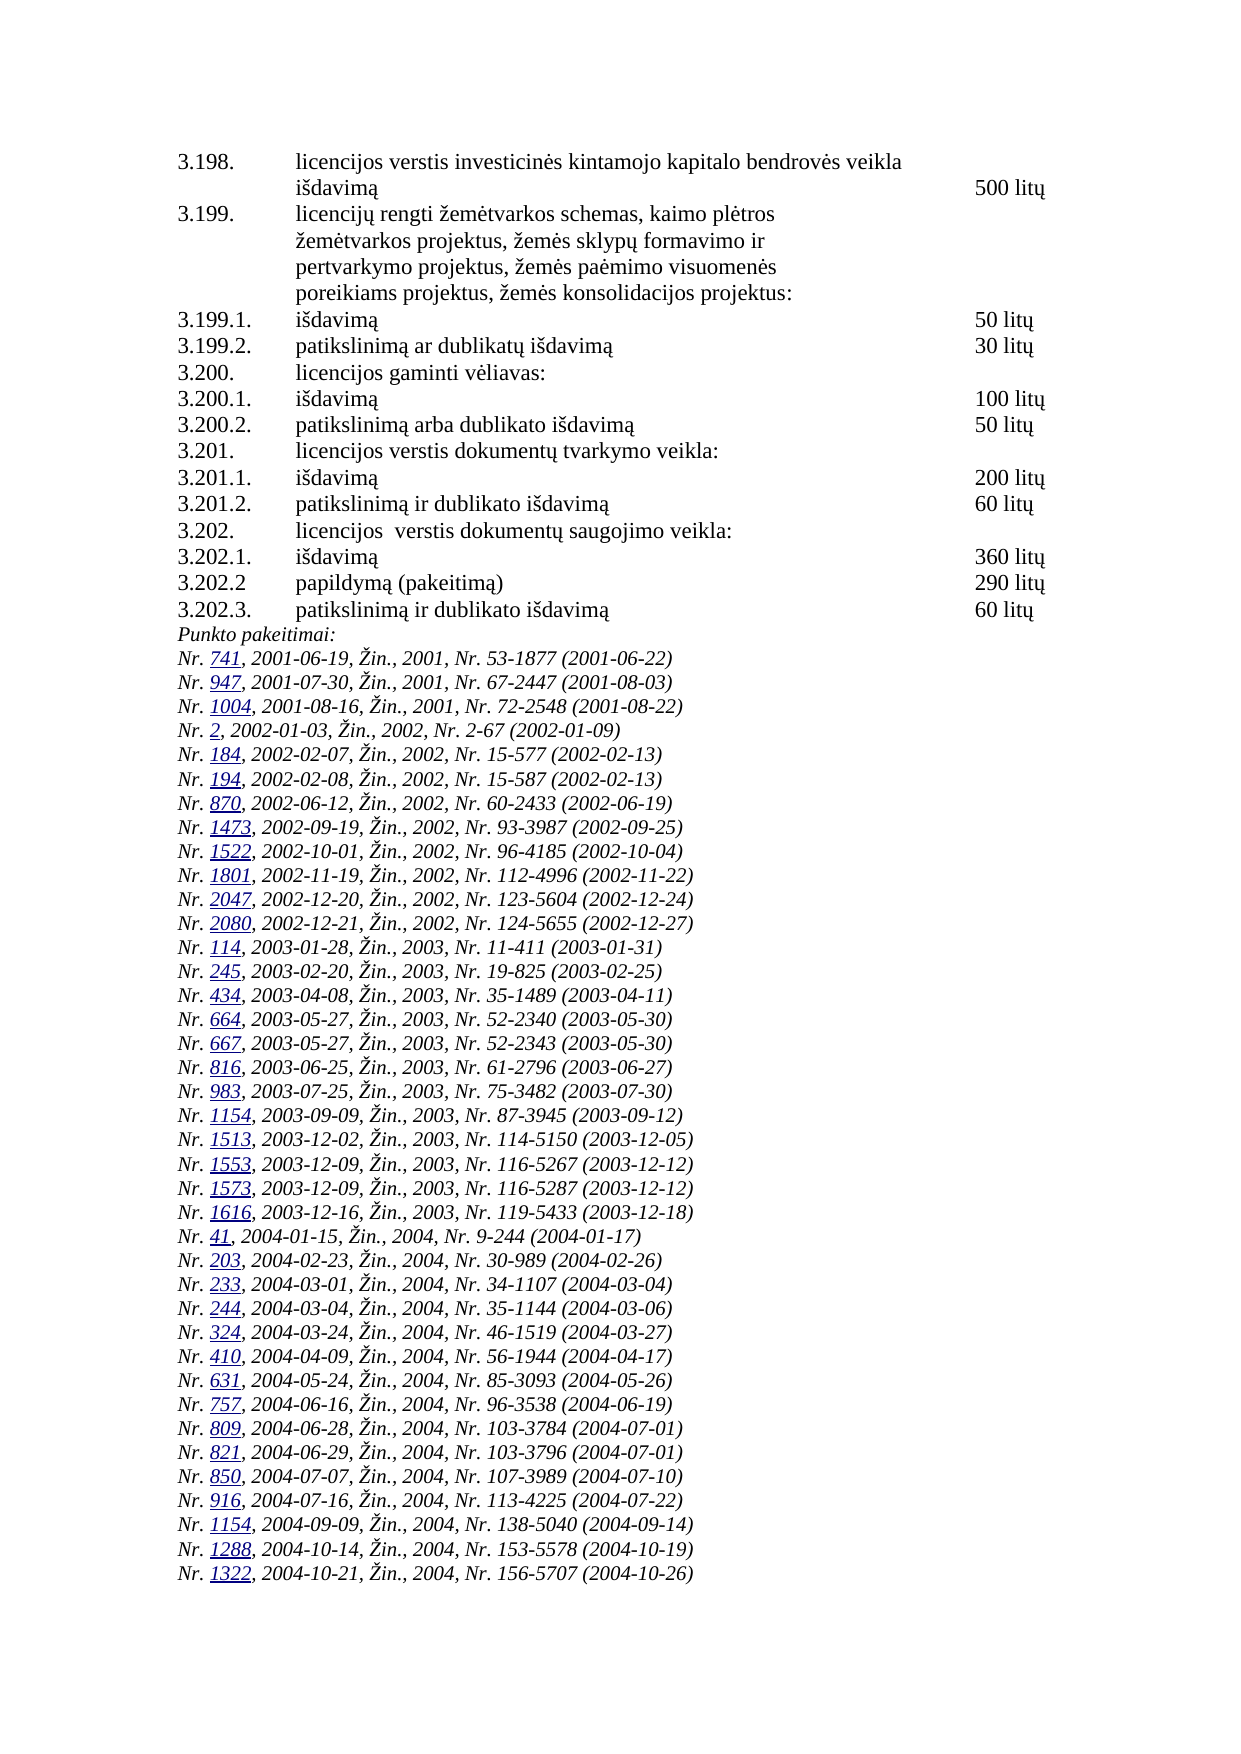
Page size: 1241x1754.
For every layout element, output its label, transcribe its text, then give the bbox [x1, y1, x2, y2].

text Nr. 2080, 2002-12-21, Žin., 2002, Nr. 124-5655 (2002-12-27) [177, 911, 1122, 935]
text Nr. 757, 2004-06-16, Žin., 2004, Nr. 96-3538 (2004-06-19) [177, 1392, 1122, 1416]
text Punkto pakeitimai: [177, 622, 1122, 646]
text poreikiams projektus, žemės konsolidacijos projektus: [177, 279, 1122, 306]
text Nr. 244, 2004-03-04, Žin., 2004, Nr. 35-1144 (2004-03-06) [177, 1296, 1122, 1320]
text Nr. 821, 2004-06-29, Žin., 2004, Nr. 103-3796 (2004-07-01) [177, 1440, 1122, 1464]
text 3.198. licencijos verstis investicinės kintamojo kapitalo bendrovės veikla [177, 148, 1122, 174]
text 3.202.2 papildymą (pakeitimą) 290 litų [177, 569, 1122, 596]
text Nr. 741, 2001-06-19, Žin., 2001, Nr. 53-1877 (2001-06-22) [177, 646, 1122, 670]
text Nr. 1553, 2003-12-09, Žin., 2003, Nr. 116-5267 (2003-12-12) [177, 1151, 1122, 1176]
text Nr. 1004, 2001-08-16, Žin., 2001, Nr. 72-2548 (2001-08-22) [177, 694, 1122, 718]
text 3.200.2. patikslinimą arba dublikato išdavimą 50 litų [177, 411, 1122, 438]
text Nr. 1616, 2003-12-16, Žin., 2003, Nr. 119-5433 (2003-12-18) [177, 1199, 1122, 1224]
text Nr. 1154, 2003-09-09, Žin., 2003, Nr. 87-3945 (2003-09-12) [177, 1103, 1122, 1127]
text Nr. 2047, 2002-12-20, Žin., 2002, Nr. 123-5604 (2002-12-24) [177, 887, 1122, 911]
text Nr. 870, 2002-06-12, Žin., 2002, Nr. 60-2433 (2002-06-19) [177, 791, 1122, 814]
text Nr. 245, 2003-02-20, Žin., 2003, Nr. 19-825 (2003-02-25) [177, 959, 1122, 983]
text Nr. 631, 2004-05-24, Žin., 2004, Nr. 85-3093 (2004-05-26) [177, 1368, 1122, 1392]
text 3.199. licencijų rengti žemėtvarkos schemas, kaimo plėtros [177, 200, 1122, 227]
text Nr. 194, 2002-02-08, Žin., 2002, Nr. 15-587 (2002-02-13) [177, 766, 1122, 791]
text 3.202. licencijos verstis dokumentų saugojimo veikla: [177, 517, 1122, 543]
text Nr. 2, 2002-01-03, Žin., 2002, Nr. 2-67 (2002-01-09) [177, 718, 1122, 742]
text Nr. 1473, 2002-09-19, Žin., 2002, Nr. 93-3987 (2002-09-25) [177, 814, 1122, 839]
text Nr. 1322, 2004-10-21, Žin., 2004, Nr. 156-5707 (2004-10-26) [177, 1561, 1122, 1584]
text Nr. 983, 2003-07-25, Žin., 2003, Nr. 75-3482 (2003-07-30) [177, 1079, 1122, 1103]
text Nr. 850, 2004-07-07, Žin., 2004, Nr. 107-3989 (2004-07-10) [177, 1464, 1122, 1488]
text Nr. 184, 2002-02-07, Žin., 2002, Nr. 15-577 (2002-02-13) [177, 742, 1122, 766]
text 3.201. licencijos verstis dokumentų tvarkymo veikla: [177, 438, 1122, 464]
text pertvarkymo projektus, žemės paėmimo visuomenės [177, 253, 1122, 279]
text Nr. 667, 2003-05-27, Žin., 2003, Nr. 52-2343 (2003-05-30) [177, 1031, 1122, 1055]
text Nr. 1522, 2002-10-01, Žin., 2002, Nr. 96-4185 (2002-10-04) [177, 839, 1122, 863]
text 3.202.3. patikslinimą ir dublikato išdavimą 60 litų [177, 596, 1122, 622]
text 3.201.2. patikslinimą ir dublikato išdavimą 60 litų [177, 490, 1122, 517]
text Nr. 233, 2004-03-01, Žin., 2004, Nr. 34-1107 (2004-03-04) [177, 1272, 1122, 1296]
text Nr. 324, 2004-03-24, Žin., 2004, Nr. 46-1519 (2004-03-27) [177, 1320, 1122, 1344]
text Nr. 114, 2003-01-28, Žin., 2003, Nr. 11-411 (2003-01-31) [177, 935, 1122, 959]
text Nr. 947, 2001-07-30, Žin., 2001, Nr. 67-2447 (2001-08-03) [177, 670, 1122, 694]
text Nr. 1288, 2004-10-14, Žin., 2004, Nr. 153-5578 (2004-10-19) [177, 1536, 1122, 1561]
text Nr. 434, 2003-04-08, Žin., 2003, Nr. 35-1489 (2003-04-11) [177, 983, 1122, 1007]
text Nr. 41, 2004-01-15, Žin., 2004, Nr. 9-244 (2004-01-17) [177, 1224, 1122, 1248]
text išdavimą 500 litų [177, 174, 1122, 200]
text 3.199.1. išdavimą 50 litų [177, 306, 1122, 332]
text Nr. 916, 2004-07-16, Žin., 2004, Nr. 113-4225 (2004-07-22) [177, 1488, 1122, 1512]
text Nr. 816, 2003-06-25, Žin., 2003, Nr. 61-2796 (2003-06-27) [177, 1055, 1122, 1079]
text 3.199.2. patikslinimą ar dublikatų išdavimą 30 litų [177, 332, 1122, 358]
text Nr. 664, 2003-05-27, Žin., 2003, Nr. 52-2340 (2003-05-30) [177, 1007, 1122, 1031]
text 3.200.1. išdavimą 100 litų [177, 385, 1122, 411]
text Nr. 410, 2004-04-09, Žin., 2004, Nr. 56-1944 (2004-04-17) [177, 1344, 1122, 1368]
text Nr. 1154, 2004-09-09, Žin., 2004, Nr. 138-5040 (2004-09-14) [177, 1512, 1122, 1536]
text žemėtvarkos projektus, žemės sklypų formavimo ir [192, 227, 1122, 253]
text 3.200. licencijos gaminti vėliavas: [177, 358, 1122, 385]
text Nr. 809, 2004-06-28, Žin., 2004, Nr. 103-3784 (2004-07-01) [177, 1416, 1122, 1440]
text 3.201.1. išdavimą 200 litų [177, 464, 1122, 490]
text 3.202.1. išdavimą 360 litų [177, 543, 1122, 569]
text Nr. 1513, 2003-12-02, Žin., 2003, Nr. 114-5150 (2003-12-05) [177, 1127, 1122, 1151]
text Nr. 203, 2004-02-23, Žin., 2004, Nr. 30-989 (2004-02-26) [177, 1248, 1122, 1272]
text Nr. 1801, 2002-11-19, Žin., 2002, Nr. 112-4996 (2002-11-22) [177, 863, 1122, 887]
text Nr. 1573, 2003-12-09, Žin., 2003, Nr. 116-5287 (2003-12-12) [177, 1176, 1122, 1199]
